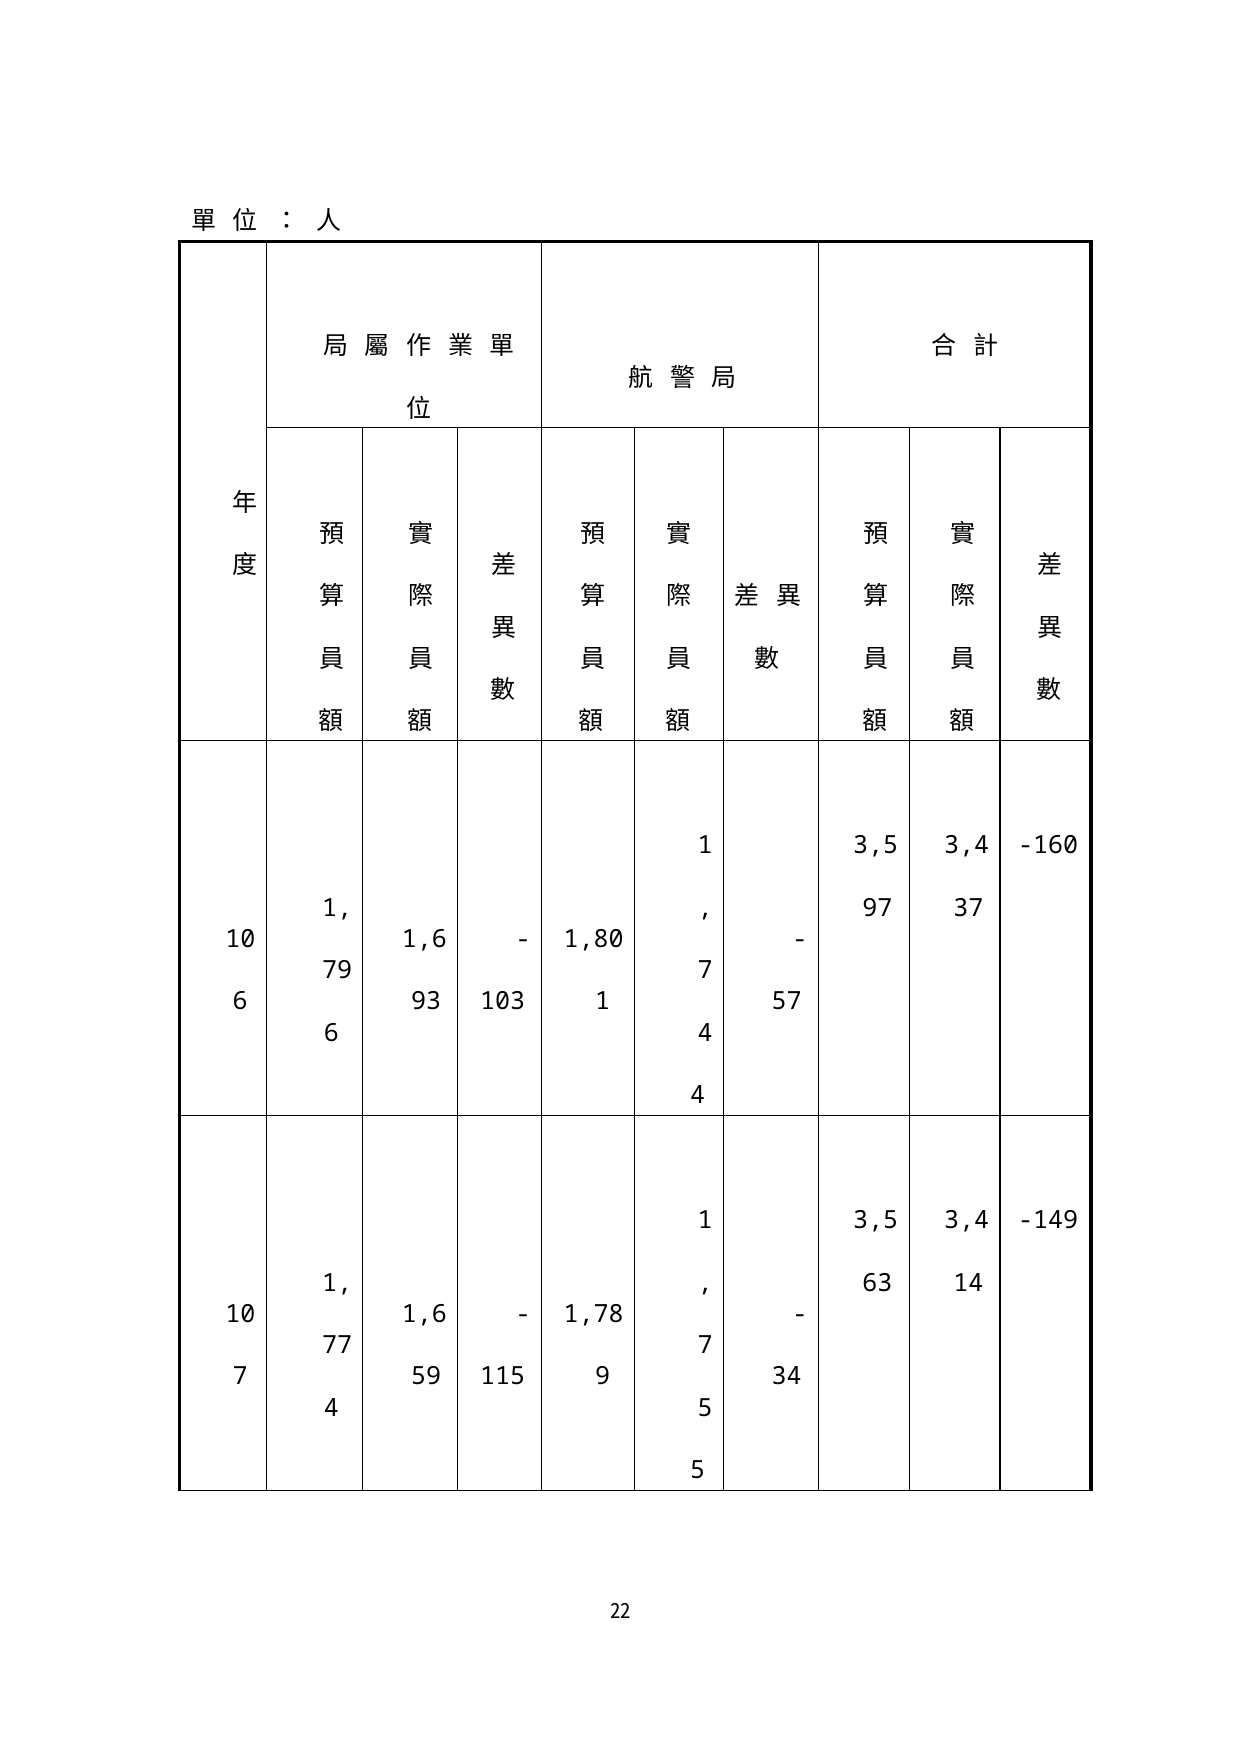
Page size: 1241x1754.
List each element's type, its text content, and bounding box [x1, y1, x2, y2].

text 單位：人 [183, 177, 1058, 240]
table_cell -160 [1001, 741, 1089, 1115]
table_cell 1,744 [635, 741, 723, 1115]
table_cell 106 [181, 741, 266, 1115]
table_header 局屬作業單位 [267, 243, 541, 427]
table_cell 1,774 [267, 1116, 362, 1490]
table_cell -103 [458, 741, 541, 1115]
table_cell 3,597 [819, 741, 909, 1115]
table_cell 1,789 [542, 1116, 634, 1490]
table_cell 預算員額 [819, 428, 909, 740]
table_header 航警局 [542, 243, 818, 427]
table_cell 1,755 [635, 1116, 723, 1490]
table_cell -57 [724, 741, 818, 1115]
table_cell 1,796 [267, 741, 362, 1115]
table_cell 差異數 [1001, 428, 1089, 740]
table_cell 實際員額 [363, 428, 457, 740]
table_cell 預算員額 [267, 428, 362, 740]
table_cell -115 [458, 1116, 541, 1490]
table_cell 預算員額 [542, 428, 634, 740]
table_cell 3,414 [910, 1116, 999, 1490]
table_cell 3,437 [910, 741, 999, 1115]
table_cell 3,563 [819, 1116, 909, 1490]
table_cell 差異數 [724, 428, 818, 740]
table_cell -149 [1001, 1116, 1089, 1490]
table_header 年度 [181, 243, 266, 740]
table_cell 1,801 [542, 741, 634, 1115]
table_cell 差異數 [458, 428, 541, 740]
table_cell 1,659 [363, 1116, 457, 1490]
table_cell 實際員額 [910, 428, 999, 740]
table_cell 實際員額 [635, 428, 723, 740]
table_cell 1,693 [363, 741, 457, 1115]
table_header 合計 [819, 243, 1089, 427]
table_cell -34 [724, 1116, 818, 1490]
table_cell 107 [181, 1116, 266, 1490]
